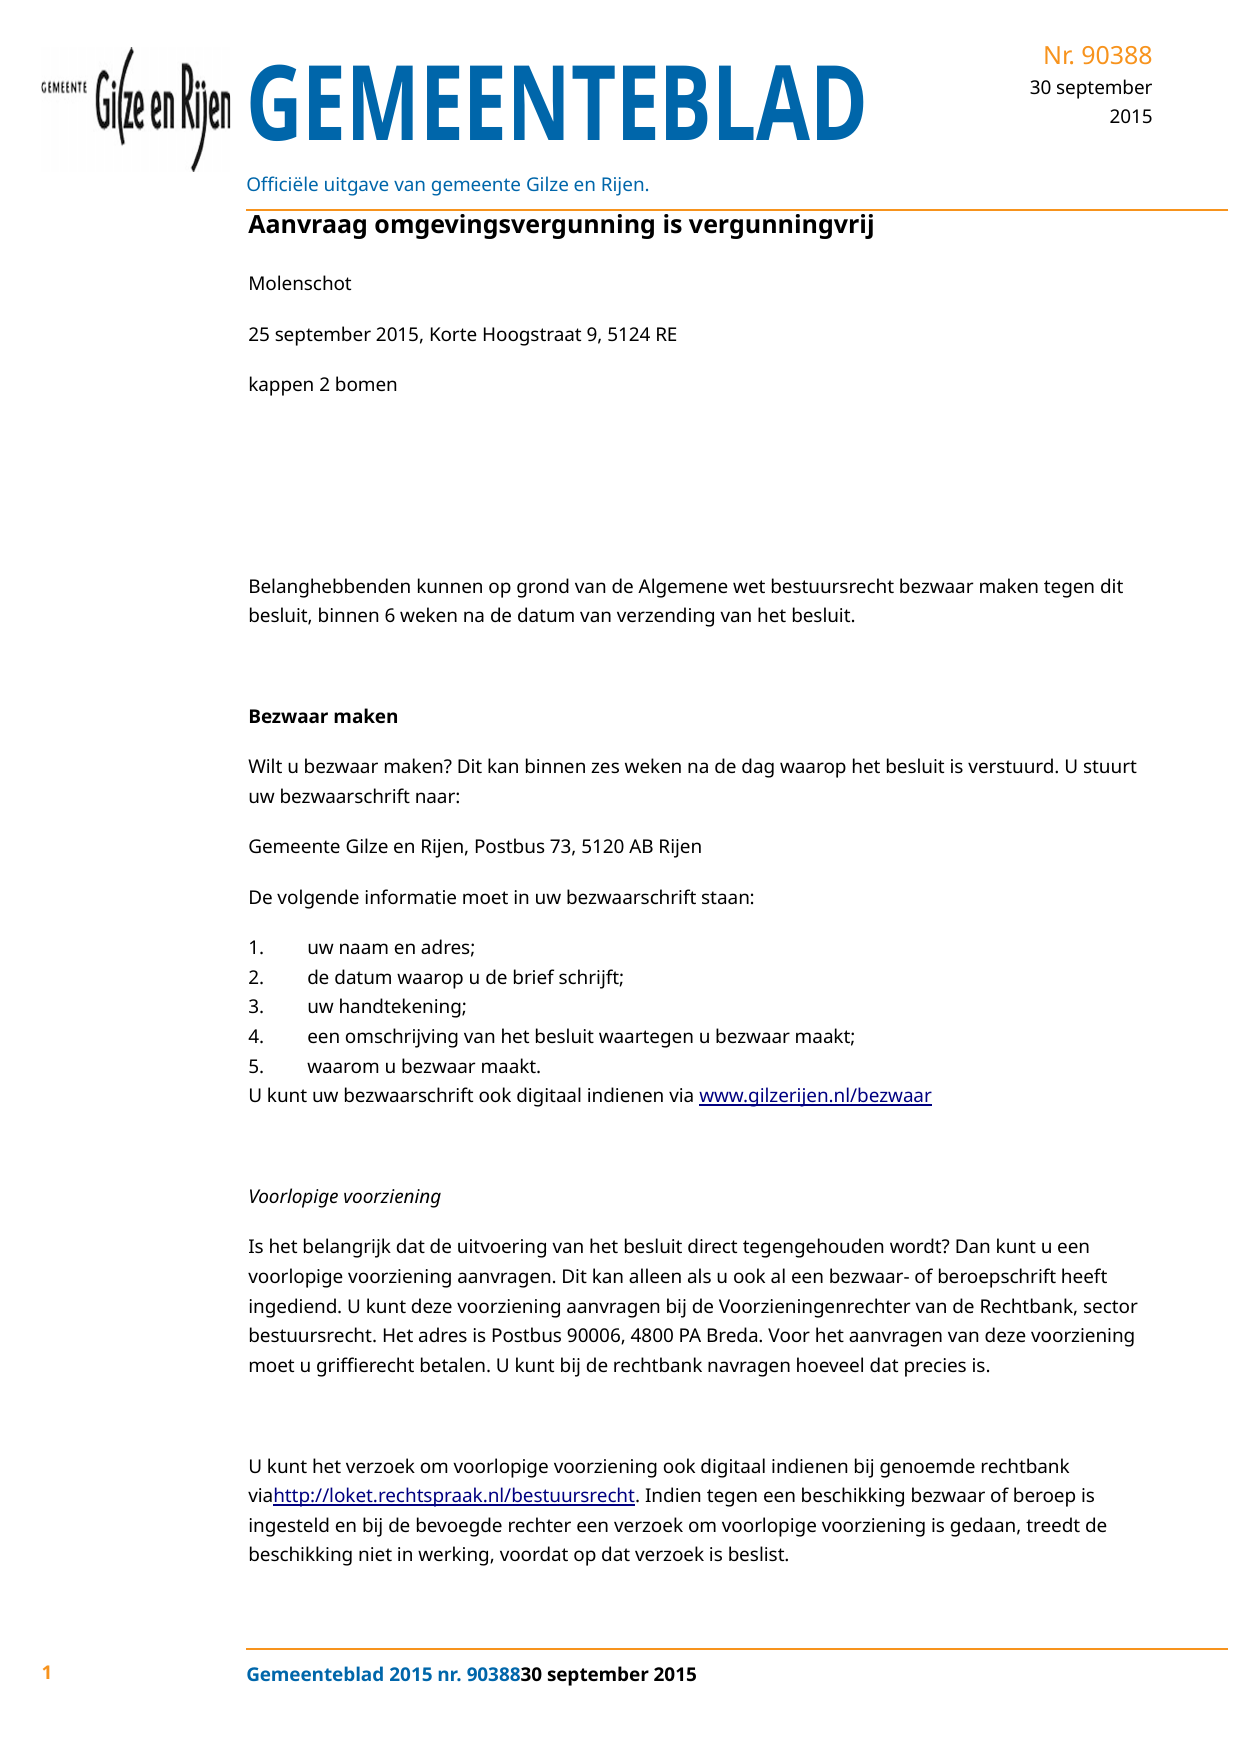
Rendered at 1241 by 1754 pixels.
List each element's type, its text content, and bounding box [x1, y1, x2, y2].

text Bezwaar maken [248, 703, 1152, 729]
text De volgende informatie moet in uw bezwaarschrift staan: [248, 884, 1152, 910]
list de datum waarop u de brief schrijft; [248, 964, 1152, 990]
text Aanvraag omgevingsvergunning is vergunningvrij [248, 211, 1152, 241]
text kappen 2 bomen [248, 371, 1152, 397]
text Wilt u bezwaar maken? Dit kan binnen zes weken na de dag waarop het besluit is verstuurd. U stuurt uw bezwaarschrift naar: [248, 754, 1152, 809]
text 25 september 2015, Korte Hoogstraat 9, 5124 RE [248, 321, 1152, 346]
text U kunt uw bezwaarschrift ook digitaal indienen via www.gilzerijen.nl/bezwaar [248, 1082, 1152, 1108]
text Molenschot [248, 270, 1152, 296]
text Is het belangrijk dat de uitvoering van het besluit direct tegengehouden wordt? Dan kunt u een voorlopige voorziening aanvragen. Dit kan alleen als u ook al een bezwaar- of beroepschrift heeft ingediend. U kunt deze voorziening aanvragen bij de Voorzieningenrechter van de Rechtbank, sector bestuursrecht. Het adres is Postbus 90006, 4800 PA Breda. Voor het aanvragen van deze voorziening moet u griffierecht betalen. U kunt bij de rechtbank navragen hoeveel dat precies is. [248, 1234, 1152, 1378]
list uw handtekening; [248, 994, 1152, 1019]
list uw naam en adres; [248, 934, 1152, 960]
list een omschrijving van het besluit waartegen u bezwaar maakt; [248, 1023, 1152, 1049]
text Voorlopige voorziening [248, 1183, 1152, 1209]
text Belanghebbenden kunnen op grond van de Algemene wet bestuursrecht bezwaar maken tegen dit besluit, binnen 6 weken na de datum van verzending van het besluit. [248, 573, 1152, 628]
list waarom u bezwaar maakt. [248, 1053, 1152, 1078]
text Gemeente Gilze en Rijen, Postbus 73, 5120 AB Rijen [248, 834, 1152, 859]
text U kunt het verzoek om voorlopige voorziening ook digitaal indienen bij genoemde rechtbank viahttp://loket.rechtspraak.nl/bestuursrecht. Indien tegen een beschikking bezwaar of beroep is ingesteld en bij de bevoegde rechter een verzoek om voorlopige voorziening is gedaan, treedt de beschikking niet in werking, voordat op dat verzoek is beslist. [248, 1453, 1152, 1567]
picture [41, 47, 231, 172]
